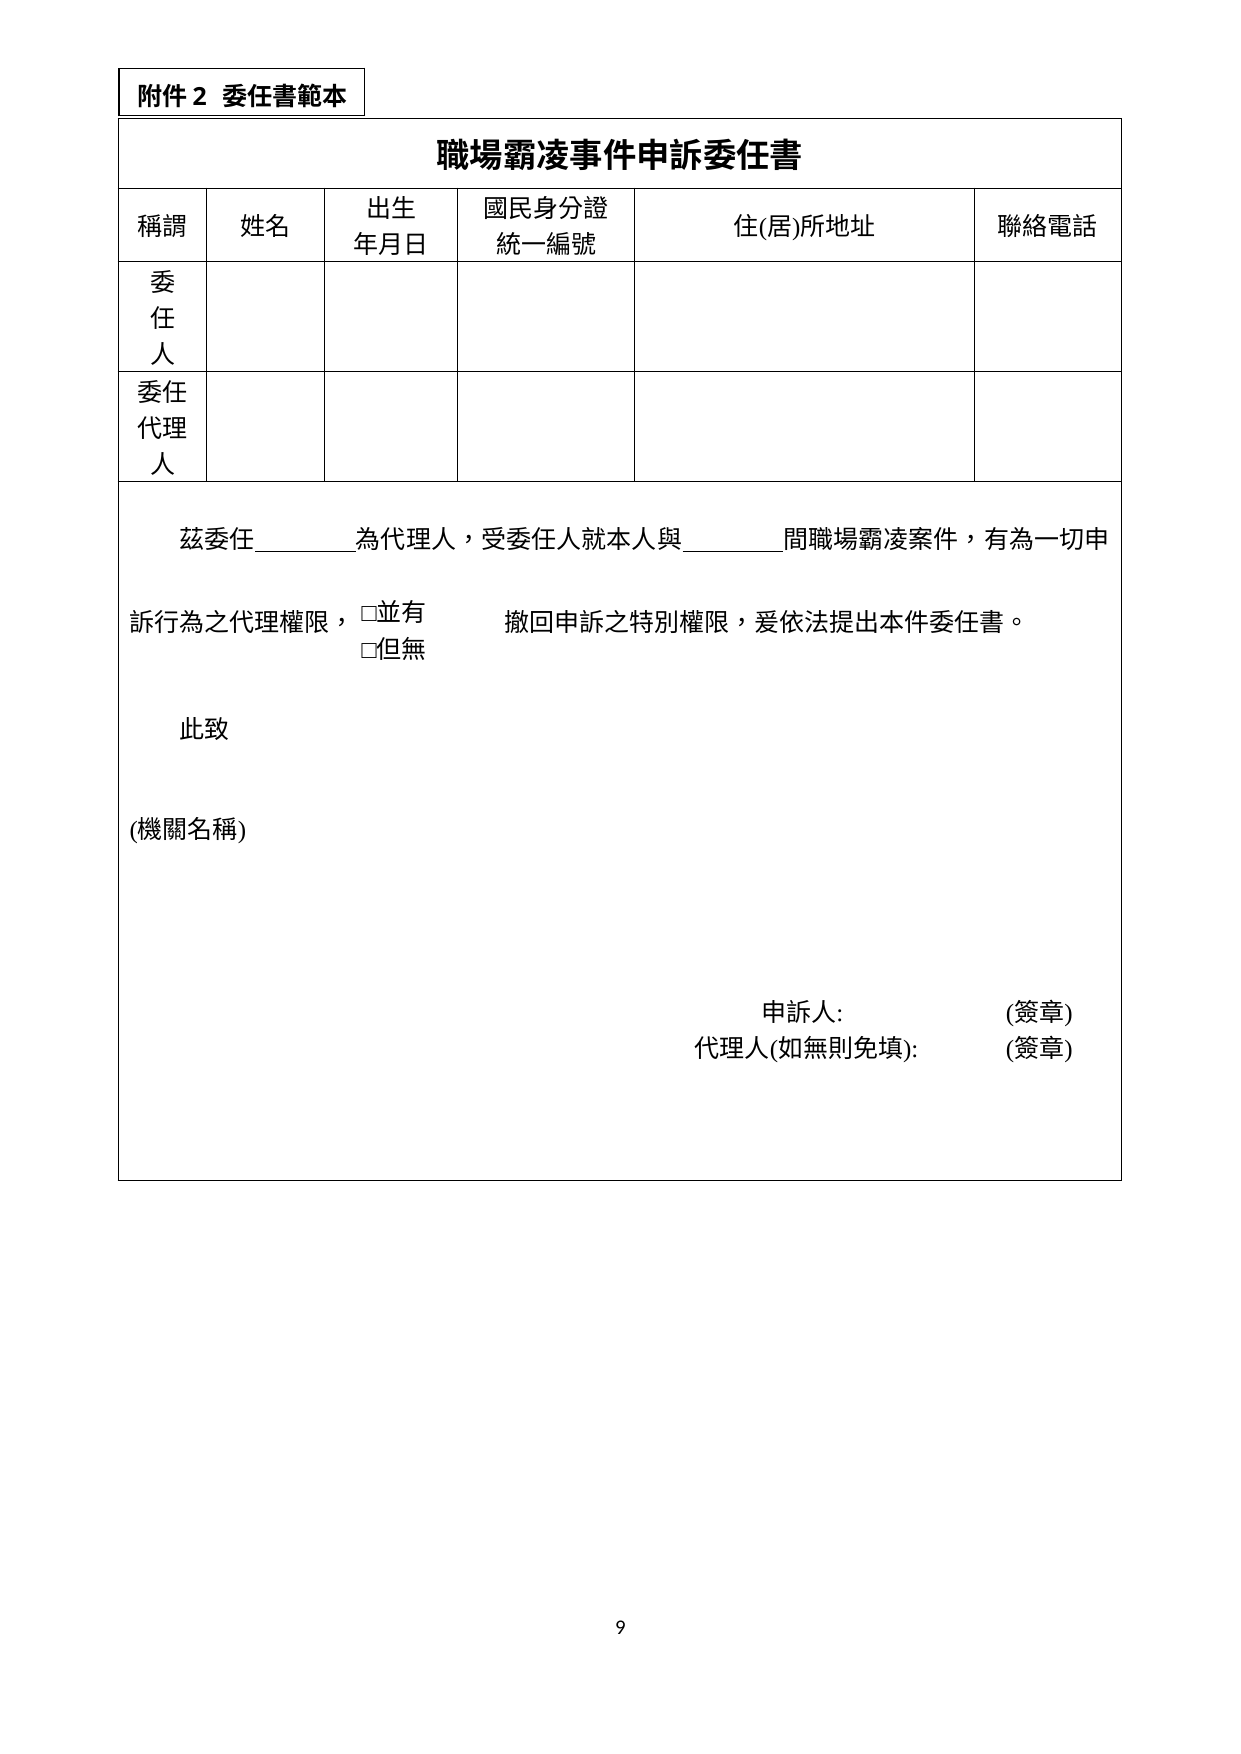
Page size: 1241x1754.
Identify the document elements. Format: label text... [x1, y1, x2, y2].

table_cell 聯絡電話 [975, 189, 1121, 261]
table_cell [207, 262, 324, 371]
table_cell [635, 372, 974, 481]
table_cell [207, 372, 324, 481]
table_cell [975, 262, 1121, 371]
table_cell 國民身分證 統一編號 [458, 189, 634, 261]
table_cell 稱謂 [119, 189, 206, 261]
table_cell [635, 262, 974, 371]
table_cell [458, 372, 634, 481]
table_cell 住(居)所地址 [635, 189, 974, 261]
table_header 職場霸凌事件申訴委任書 [119, 119, 1121, 188]
table_cell [325, 372, 457, 481]
table_cell [325, 262, 457, 371]
table_cell 出生 年月日 [325, 189, 457, 261]
text 附件2 委任書範本 [135, 77, 349, 107]
table_cell 茲委任 為代理人，受委任人就本人與 間職場霸凌案件，有為一切申訴行為之代理權限， 撤回申訴之特別權限，爰依法提出本件委任書。 此致 (機關名稱) 申訴人: (簽章) 代理人(如無則免填): (簽章) [119, 482, 1121, 1180]
table_cell 委 任 人 [119, 262, 206, 371]
table_cell 委任 代理人 [119, 372, 206, 481]
table_cell [458, 262, 634, 371]
table_cell [975, 372, 1121, 481]
table_cell 姓名 [207, 189, 324, 261]
